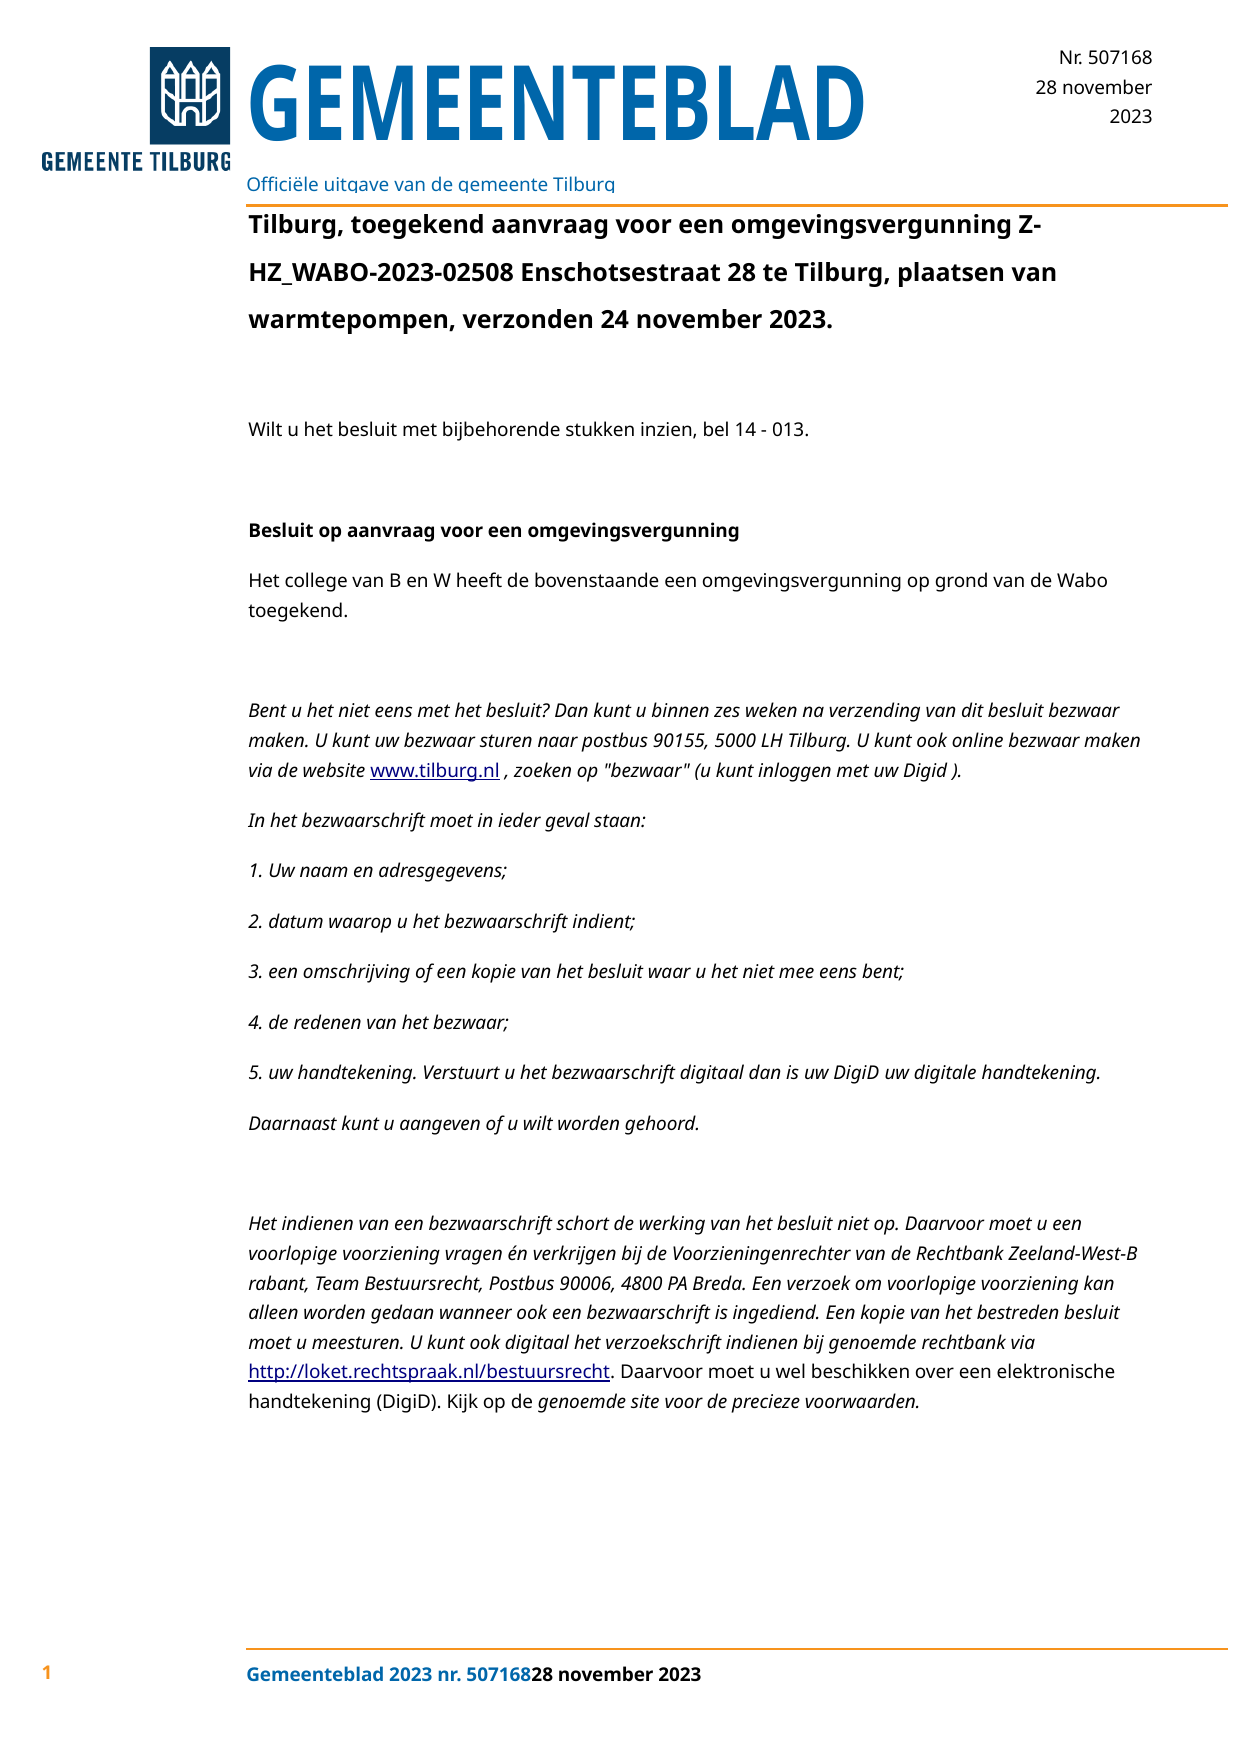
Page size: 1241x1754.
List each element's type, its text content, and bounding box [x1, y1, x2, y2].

text Besluit op aanvraag voor een omgevingsvergunning [248, 517, 1152, 542]
text Tilburg, toegekend aanvraag voor een omgevingsvergunning Z-HZ_WABO-2023-02508 Enschotsestraat 28 te Tilburg, plaatsen van warmtepompen, verzonden 24 november 2023. [248, 207, 1152, 336]
text 5. uw handtekening. Verstuurt u het bezwaarschrift digitaal dan is uw DigiD uw digitale handtekening. [248, 1059, 1152, 1085]
text 1. Uw naam en adresgegevens; [248, 858, 1152, 883]
text 4. de redenen van het bezwaar; [248, 1009, 1152, 1034]
text Bent u het niet eens met het besluit? Dan kunt u binnen zes weken na verzending van dit besluit bezwaar maken. U kunt uw bezwaar sturen naar postbus 90155, 5000 LH Tilburg. U kunt ook online bezwaar maken via de website www.tilburg.nl , zoeken op "bezwaar" (u kunt inloggen met uw Digid ). [248, 698, 1152, 782]
picture [41, 47, 231, 172]
text Daarnaast kunt u aangeven of u wilt worden gehoord. [248, 1110, 1152, 1135]
text 3. een omschrijving of een kopie van het besluit waar u het niet mee eens bent; [248, 958, 1152, 984]
text Wilt u het besluit met bijbehorende stukken inzien, bel 14 - 013. [248, 416, 1152, 442]
text In het bezwaarschrift moet in ieder geval staan: [248, 807, 1152, 833]
text 2. datum waarop u het bezwaarschrift indient; [248, 908, 1152, 934]
text Het college van B en W heeft de bovenstaande een omgevingsvergunning op grond van de Wabo toegekend. [248, 567, 1152, 622]
text Het indienen van een bezwaarschrift schort de werking van het besluit niet op. Daarvoor moet u een voorlopige voorziening vragen én verkrijgen bij de Voorzieningenrechter van de Rechtbank Zeeland-West-B rabant, Team Bestuursrecht, Postbus 90006, 4800 PA Breda. Een verzoek om voorlopige voorziening kan alleen worden gedaan wanneer ook een bezwaarschrift is ingediend. Een kopie van het bestreden besluit moet u meesturen. U kunt ook digitaal het verzoekschrift indienen bij genoemde rechtbank via http://loket.rechtspraak.nl/bestuursrecht. Daarvoor moet u wel beschikken over een elektronische handtekening (DigiD). Kijk op de genoemde site voor de precieze voorwaarden. [248, 1211, 1152, 1414]
